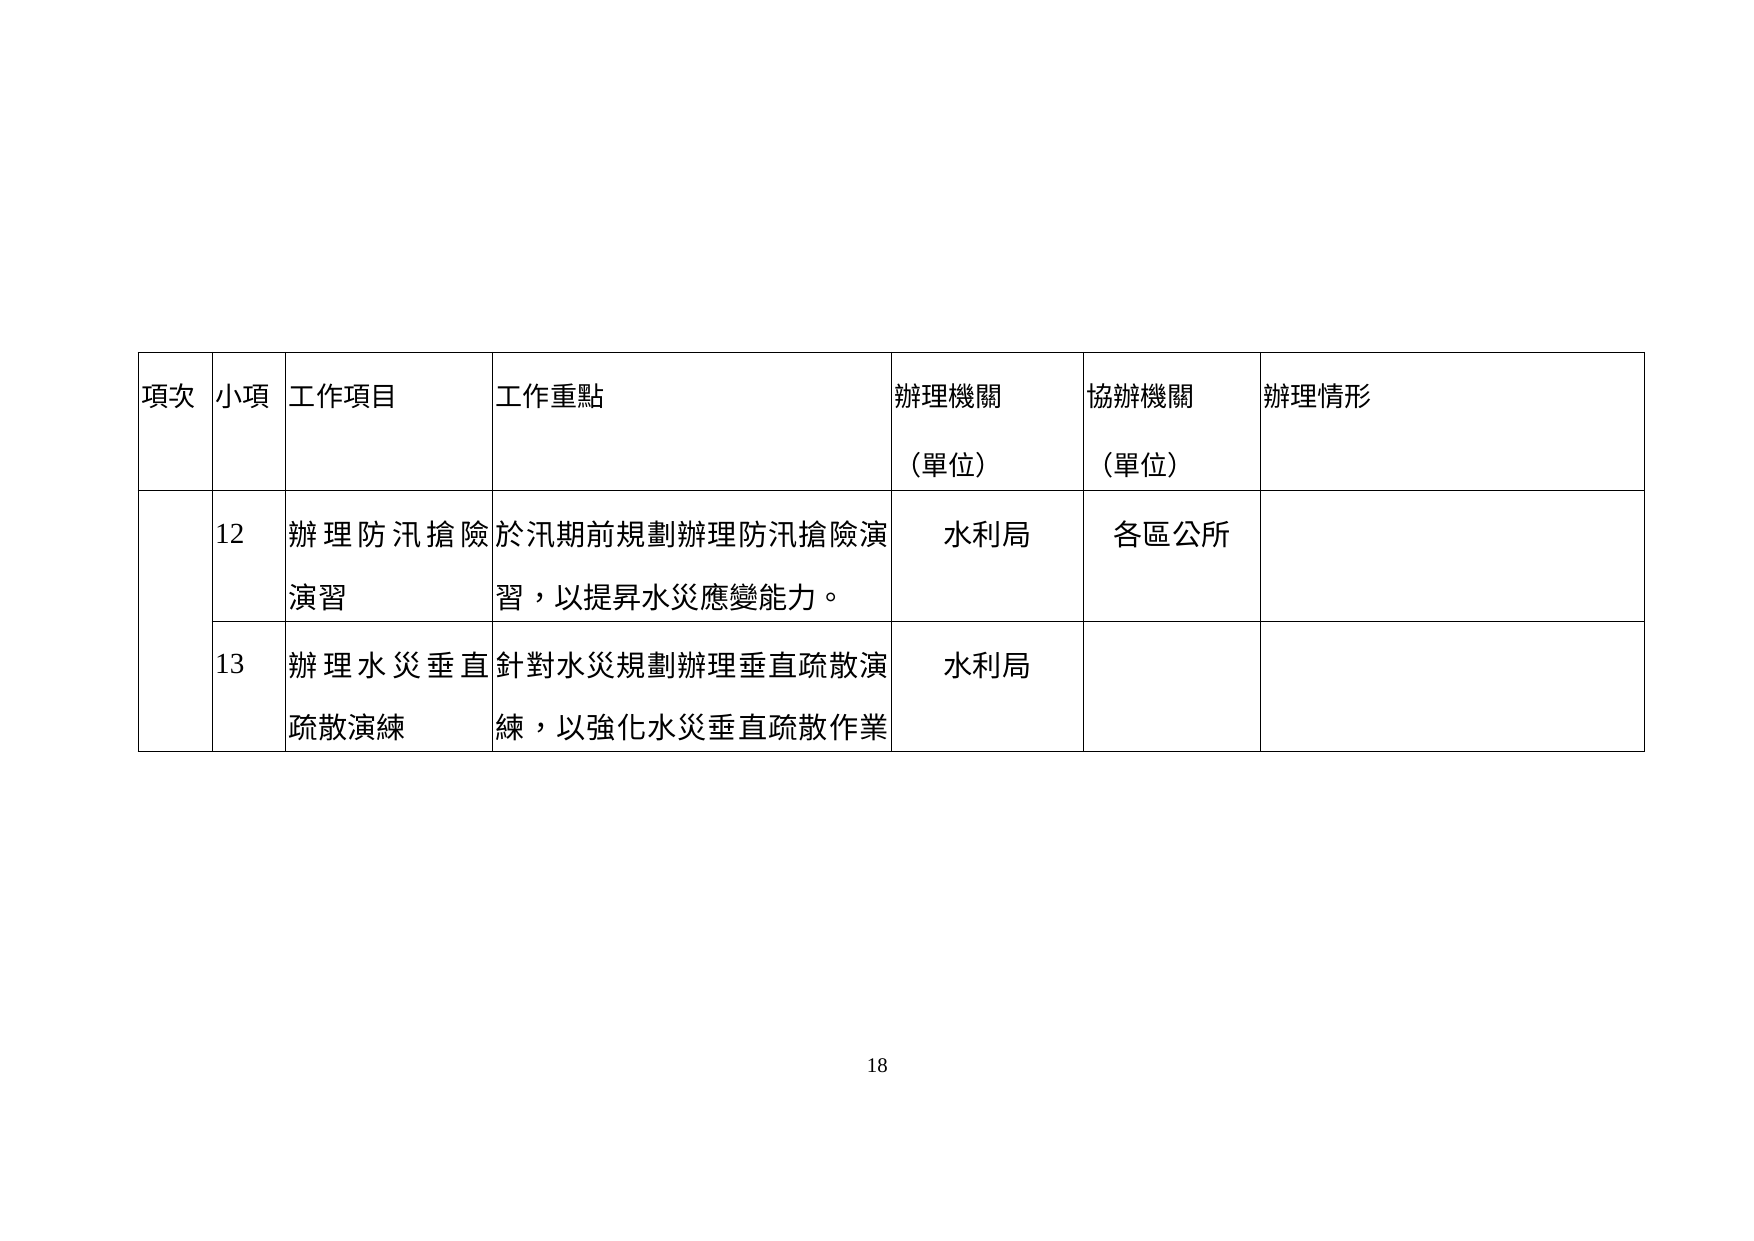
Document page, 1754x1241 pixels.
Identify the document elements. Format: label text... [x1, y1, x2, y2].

table_header 協辦機關 （單位） [1084, 353, 1260, 490]
table_cell [1261, 622, 1644, 751]
table_cell 12 [213, 491, 285, 621]
table_cell [139, 491, 212, 751]
table_cell 13 [213, 622, 285, 751]
table_cell 針對水災規劃辦理垂直疏散演練，以強化水災垂直疏散作業 [493, 622, 891, 751]
table_cell 於汛期前規劃辦理防汛搶險演習，以提昇水災應變能力。 [493, 491, 891, 621]
table_header 項次 [139, 353, 212, 490]
table_cell 辦理水災垂直疏散演練 [286, 622, 492, 751]
table_cell 各區公所 [1084, 491, 1260, 621]
table_header 辦理機關 （單位） [892, 353, 1083, 490]
table_cell 辦理防汛搶險演習 [286, 491, 492, 621]
table_header 小項 [213, 353, 285, 490]
table_header 辦理情形 [1261, 353, 1644, 490]
table_header 工作項目 [286, 353, 492, 490]
table_cell 水利局 [892, 622, 1083, 751]
table_cell 水利局 [892, 491, 1083, 621]
table_header 工作重點 [493, 353, 891, 490]
table_cell [1084, 622, 1260, 751]
table_cell [1261, 491, 1644, 621]
